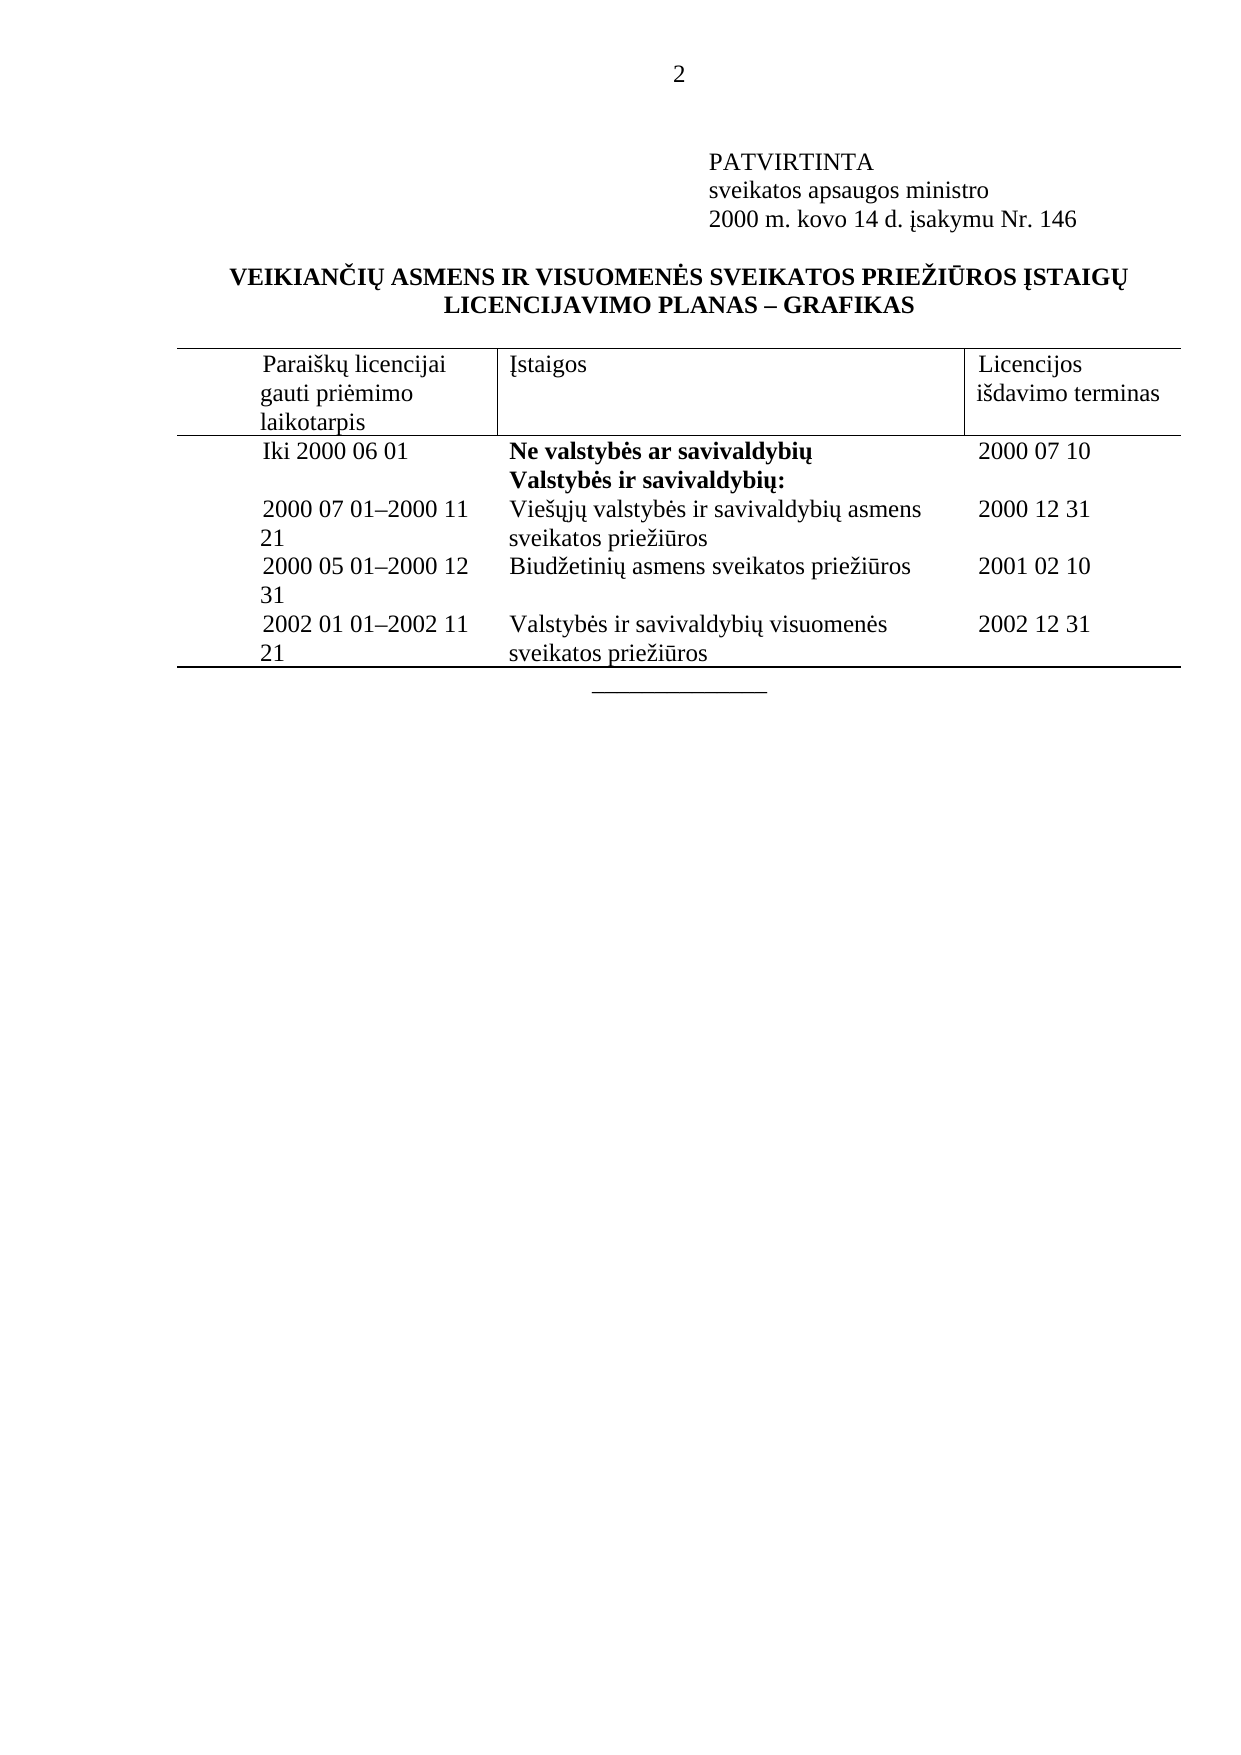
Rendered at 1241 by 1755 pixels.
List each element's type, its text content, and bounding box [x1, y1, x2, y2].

table_cell 2001 02 10 [965, 551, 1181, 609]
text licencijavimo planas – grafikas [177, 291, 1181, 319]
text Veikiančių asmens ir visuomenės sveikatos priežiūros įstaigų [177, 262, 1181, 291]
table_cell 2002 01 01–2002 11 21 [177, 609, 497, 666]
table_header Paraiškų licencijai gauti priėmimo laikotarpis [177, 349, 497, 435]
table_header Licencijos išdavimo terminas [965, 349, 1181, 435]
text 2000 m. kovo 14 d. įsakymu Nr. 146 [177, 204, 1181, 233]
table_cell 2000 07 01–2000 11 21 [177, 494, 497, 551]
table_cell Biudžetinių asmens sveikatos priežiūros [497, 551, 965, 609]
table_cell 2000 05 01–2000 12 31 [177, 551, 497, 609]
table_cell 2000 12 31 [965, 494, 1181, 551]
table_cell Ne valstybės ar savivaldybių [497, 436, 965, 465]
text ______________ [177, 668, 1181, 696]
text PATVIRTINTA [177, 147, 1181, 176]
text sveikatos apsaugos ministro [177, 176, 1181, 204]
table_cell Iki 2000 06 01 [177, 436, 497, 465]
table_cell [965, 465, 1181, 494]
table_cell Valstybės ir savivaldybių visuomenės sveikatos priežiūros [497, 609, 965, 666]
table_cell [177, 465, 497, 494]
table_cell Valstybės ir savivaldybių: [497, 465, 965, 494]
table_cell 2000 07 10 [965, 436, 1181, 465]
table_cell Viešųjų valstybės ir savivaldybių asmens sveikatos priežiūros [497, 494, 965, 551]
table_cell 2002 12 31 [965, 609, 1181, 666]
table_header Įstaigos [498, 349, 964, 435]
